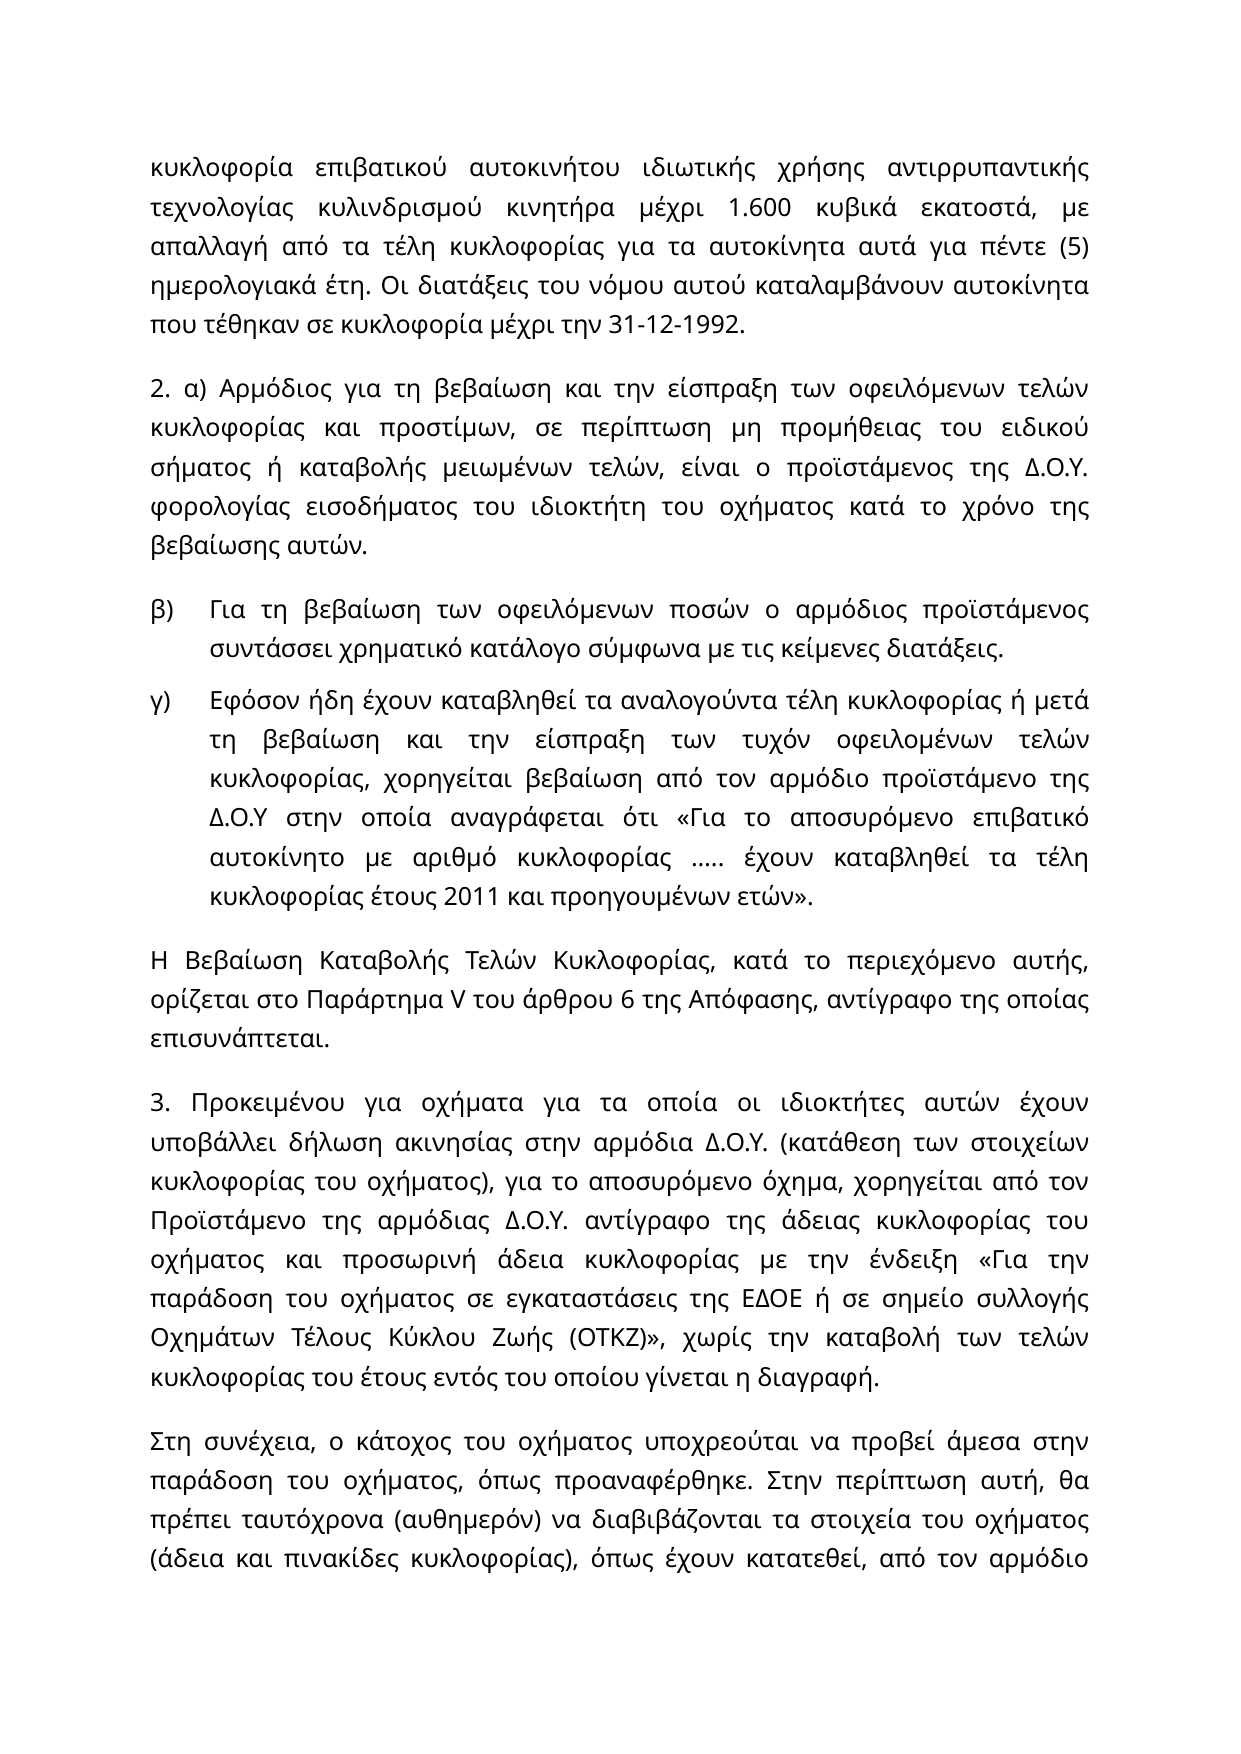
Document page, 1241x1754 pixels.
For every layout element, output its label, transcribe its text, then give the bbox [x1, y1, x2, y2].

text Στη συνέχεια, ο κάτοχος του οχήματος υποχρεούται να προβεί άμεσα στην παράδοση του οχήματος, όπως προαναφέρθηκε. Στην περίπτωση αυτή, θα πρέπει ταυτόχρονα (αυθημερόν) να διαβιβάζονται τα στοιχεία του οχήματος (άδεια και πινακίδες κυκλοφορίας), όπως έχουν κατατεθεί, από τον αρμόδιο [150, 1423, 1090, 1575]
list β) Για τη βεβαίωση των οφειλόμενων ποσών ο αρμόδιος προϊστάμενος συντάσσει χρηματικό κατάλογο σύμφωνα με τις κείμενες διατάξεις. [150, 592, 1090, 665]
list γ) Εφόσον ήδη έχουν καταβληθεί τα αναλογούντα τέλη κυκλοφορίας ή μετά τη βεβαίωση και την είσπραξη των τυχόν οφειλομένων τελών κυκλοφορίας, χορηγείται βεβαίωση από τον αρμόδιο προϊστάμενο της Δ.Ο.Υ στην οποία αναγράφεται ότι «Για το αποσυρόμενο επιβατικό αυτοκίνητο με αριθμό κυκλοφορίας ….. έχουν καταβληθεί τα τέλη κυκλοφορίας έτους 2011 και προηγουμένων ετών». [150, 682, 1090, 912]
text κυκλοφορία επιβατικού αυτοκινήτου ιδιωτικής χρήσης αντιρρυπαντικής τεχνολογίας κυλινδρισμού κινητήρα μέχρι 1.600 κυβικά εκατοστά, με απαλλαγή από τα τέλη κυκλοφορίας για τα αυτοκίνητα αυτά για πέντε (5) ημερολογιακά έτη. Οι διατάξεις του νόμου αυτού καταλαμβάνουν αυτοκίνητα που τέθηκαν σε κυκλοφορία μέχρι την 31-12-1992. [150, 150, 1090, 341]
text Η Βεβαίωση Καταβολής Τελών Κυκλοφορίας, κατά το περιεχόμενο αυτής, ορίζεται στο Παράρτημα V του άρθρου 6 της Απόφασης, αντίγραφο της οποίας επισυνάπτεται. [150, 942, 1090, 1055]
text 2. α) Αρμόδιος για τη βεβαίωση και την είσπραξη των οφειλόμενων τελών κυκλοφορίας και προστίμων, σε περίπτωση μη προμήθειας του ειδικού σήματος ή καταβολής μειωμένων τελών, είναι ο προϊστάμενος της Δ.Ο.Υ. φορολογίας εισοδήματος του ιδιοκτήτη του οχήματος κατά το χρόνο της βεβαίωσης αυτών. [150, 371, 1090, 562]
text 3. Προκειμένου για οχήματα για τα οποία οι ιδιοκτήτες αυτών έχουν υποβάλλει δήλωση ακινησίας στην αρμόδια Δ.Ο.Υ. (κατάθεση των στοιχείων κυκλοφορίας του οχήματος), για το αποσυρόμενο όχημα, χορηγείται από τον Προϊστάμενο της αρμόδιας Δ.Ο.Υ. αντίγραφο της άδειας κυκλοφορίας του οχήματος και προσωρινή άδεια κυκλοφορίας με την ένδειξη «Για την παράδοση του οχήματος σε εγκαταστάσεις της ΕΔΟΕ ή σε σημείο συλλογής Οχημάτων Τέλους Κύκλου Ζωής (ΟΤΚΖ)», χωρίς την καταβολή των τελών κυκλοφορίας του έτους εντός του οποίου γίνεται η διαγραφή. [150, 1085, 1090, 1393]
